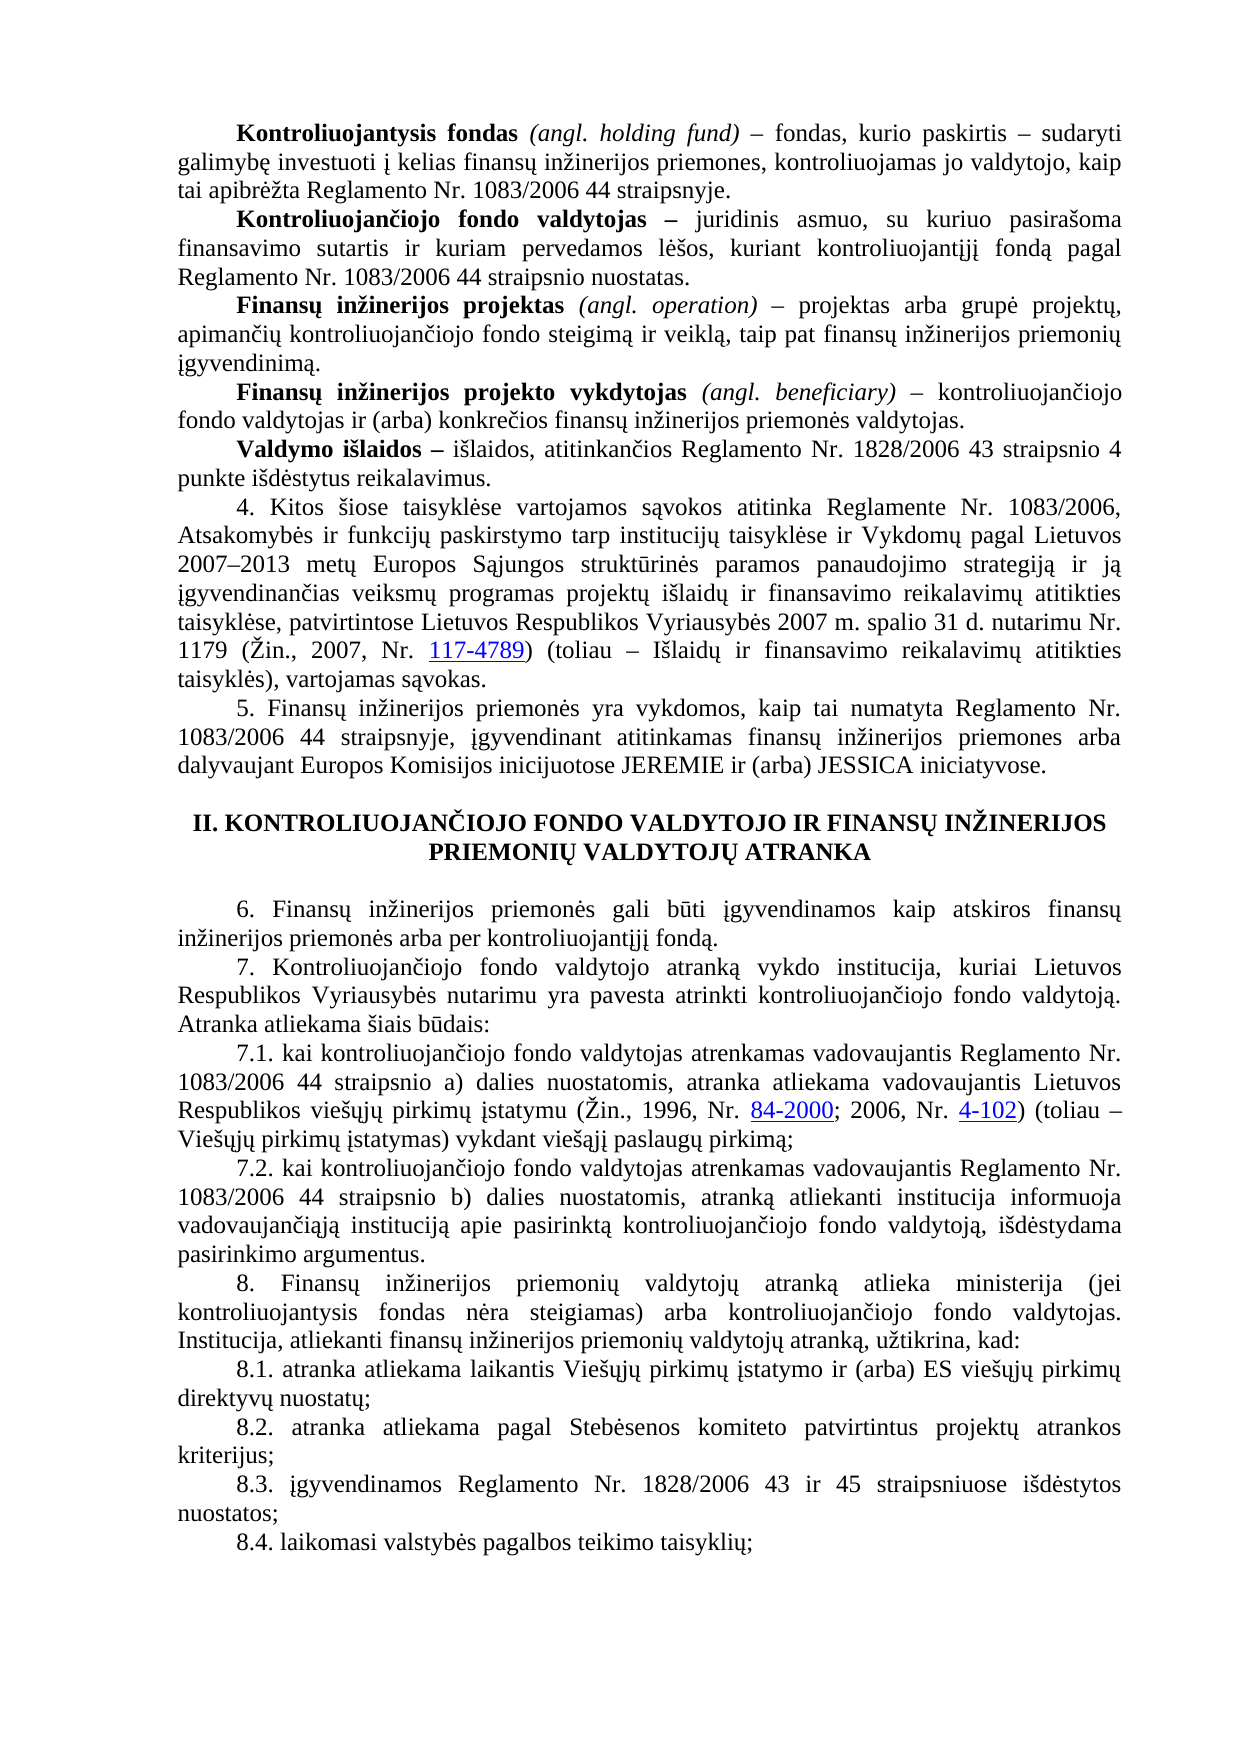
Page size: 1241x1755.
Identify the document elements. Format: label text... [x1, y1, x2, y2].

text 7. Kontroliuojančiojo fondo valdytojo atranką vykdo institucija, kuriai Lietuvos Respublikos Vyriausybės nutarimu yra pavesta atrinkti kontroliuojančiojo fondo valdytoją. Atranka atliekama šiais būdais: [177, 952, 1122, 1038]
text 6. Finansų inžinerijos priemonės gali būti įgyvendinamos kaip atskiros finansų inžinerijos priemonės arba per kontroliuojantįjį fondą. [177, 894, 1122, 952]
text 8.3. įgyvendinamos Reglamento Nr. 1828/2006 43 ir 45 straipsniuose išdėstytos nuostatos; [177, 1469, 1122, 1527]
text 8.4. laikomasi valstybės pagalbos teikimo taisyklių; [177, 1527, 1122, 1556]
text 5. Finansų inžinerijos priemonės yra vykdomos, kaip tai numatyta Reglamento Nr. 1083/2006 44 straipsnyje, įgyvendinant atitinkamas finansų inžinerijos priemones arba dalyvaujant Europos Komisijos inicijuotose JEREMIE ir (arba) JESSICA iniciatyvose. [177, 693, 1122, 779]
text Kontroliuojančiojo fondo valdytojas – juridinis asmuo, su kuriuo pasirašoma finansavimo sutartis ir kuriam pervedamos lėšos, kuriant kontroliuojantįjį fondą pagal Reglamento Nr. 1083/2006 44 straipsnio nuostatas. [177, 204, 1122, 291]
text II. KONTROLIUOJANČIOJO FONDO VALDYTOJO IR FINANSŲ INŽINERIJOS PRIEMONIŲ VALDYTOJŲ ATRANKA [177, 808, 1122, 866]
text 8. Finansų inžinerijos priemonių valdytojų atranką atlieka ministerija (jei kontroliuojantysis fondas nėra steigiamas) arba kontroliuojančiojo fondo valdytojas. Institucija, atliekanti finansų inžinerijos priemonių valdytojų atranką, užtikrina, kad: [177, 1268, 1122, 1354]
text 7.2. kai kontroliuojančiojo fondo valdytojas atrenkamas vadovaujantis Reglamento Nr. 1083/2006 44 straipsnio b) dalies nuostatomis, atranką atliekanti institucija informuoja vadovaujančiąją instituciją apie pasirinktą kontroliuojančiojo fondo valdytoją, išdėstydama pasirinkimo argumentus. [177, 1153, 1122, 1268]
text Finansų inžinerijos projekto vykdytojas (angl. beneficiary) – kontroliuojančiojo fondo valdytojas ir (arba) konkrečios finansų inžinerijos priemonės valdytojas. [177, 377, 1122, 434]
text 4. Kitos šiose taisyklėse vartojamos sąvokos atitinka Reglamente Nr. 1083/2006, Atsakomybės ir funkcijų paskirstymo tarp institucijų taisyklėse ir Vykdomų pagal Lietuvos 2007–2013 metų Europos Sąjungos struktūrinės paramos panaudojimo strategiją ir ją įgyvendinančias veiksmų programas projektų išlaidų ir finansavimo reikalavimų atitikties taisyklėse, patvirtintose Lietuvos Respublikos Vyriausybės 2007 m. spalio 31 d. nutarimu Nr. 1179 (Žin., 2007, Nr. 117-4789) (toliau – Išlaidų ir finansavimo reikalavimų atitikties taisyklės), vartojamas sąvokas. [177, 492, 1122, 693]
text Finansų inžinerijos projektas (angl. operation) – projektas arba grupė projektų, apimančių kontroliuojančiojo fondo steigimą ir veiklą, taip pat finansų inžinerijos priemonių įgyvendinimą. [177, 291, 1122, 377]
text Kontroliuojantysis fondas (angl. holding fund) – fondas, kurio paskirtis – sudaryti galimybę investuoti į kelias finansų inžinerijos priemones, kontroliuojamas jo valdytojo, kaip tai apibrėžta Reglamento Nr. 1083/2006 44 straipsnyje. [177, 118, 1122, 204]
text Valdymo išlaidos – išlaidos, atitinkančios Reglamento Nr. 1828/2006 43 straipsnio 4 punkte išdėstytus reikalavimus. [177, 434, 1122, 492]
text 8.2. atranka atliekama pagal Stebėsenos komiteto patvirtintus projektų atrankos kriterijus; [177, 1412, 1122, 1469]
text 8.1. atranka atliekama laikantis Viešųjų pirkimų įstatymo ir (arba) ES viešųjų pirkimų direktyvų nuostatų; [177, 1354, 1122, 1412]
text 7.1. kai kontroliuojančiojo fondo valdytojas atrenkamas vadovaujantis Reglamento Nr. 1083/2006 44 straipsnio a) dalies nuostatomis, atranka atliekama vadovaujantis Lietuvos Respublikos viešųjų pirkimų įstatymu (Žin., 1996, Nr. 84-2000; 2006, Nr. 4-102) (toliau – Viešųjų pirkimų įstatymas) vykdant viešąjį paslaugų pirkimą; [177, 1038, 1122, 1153]
